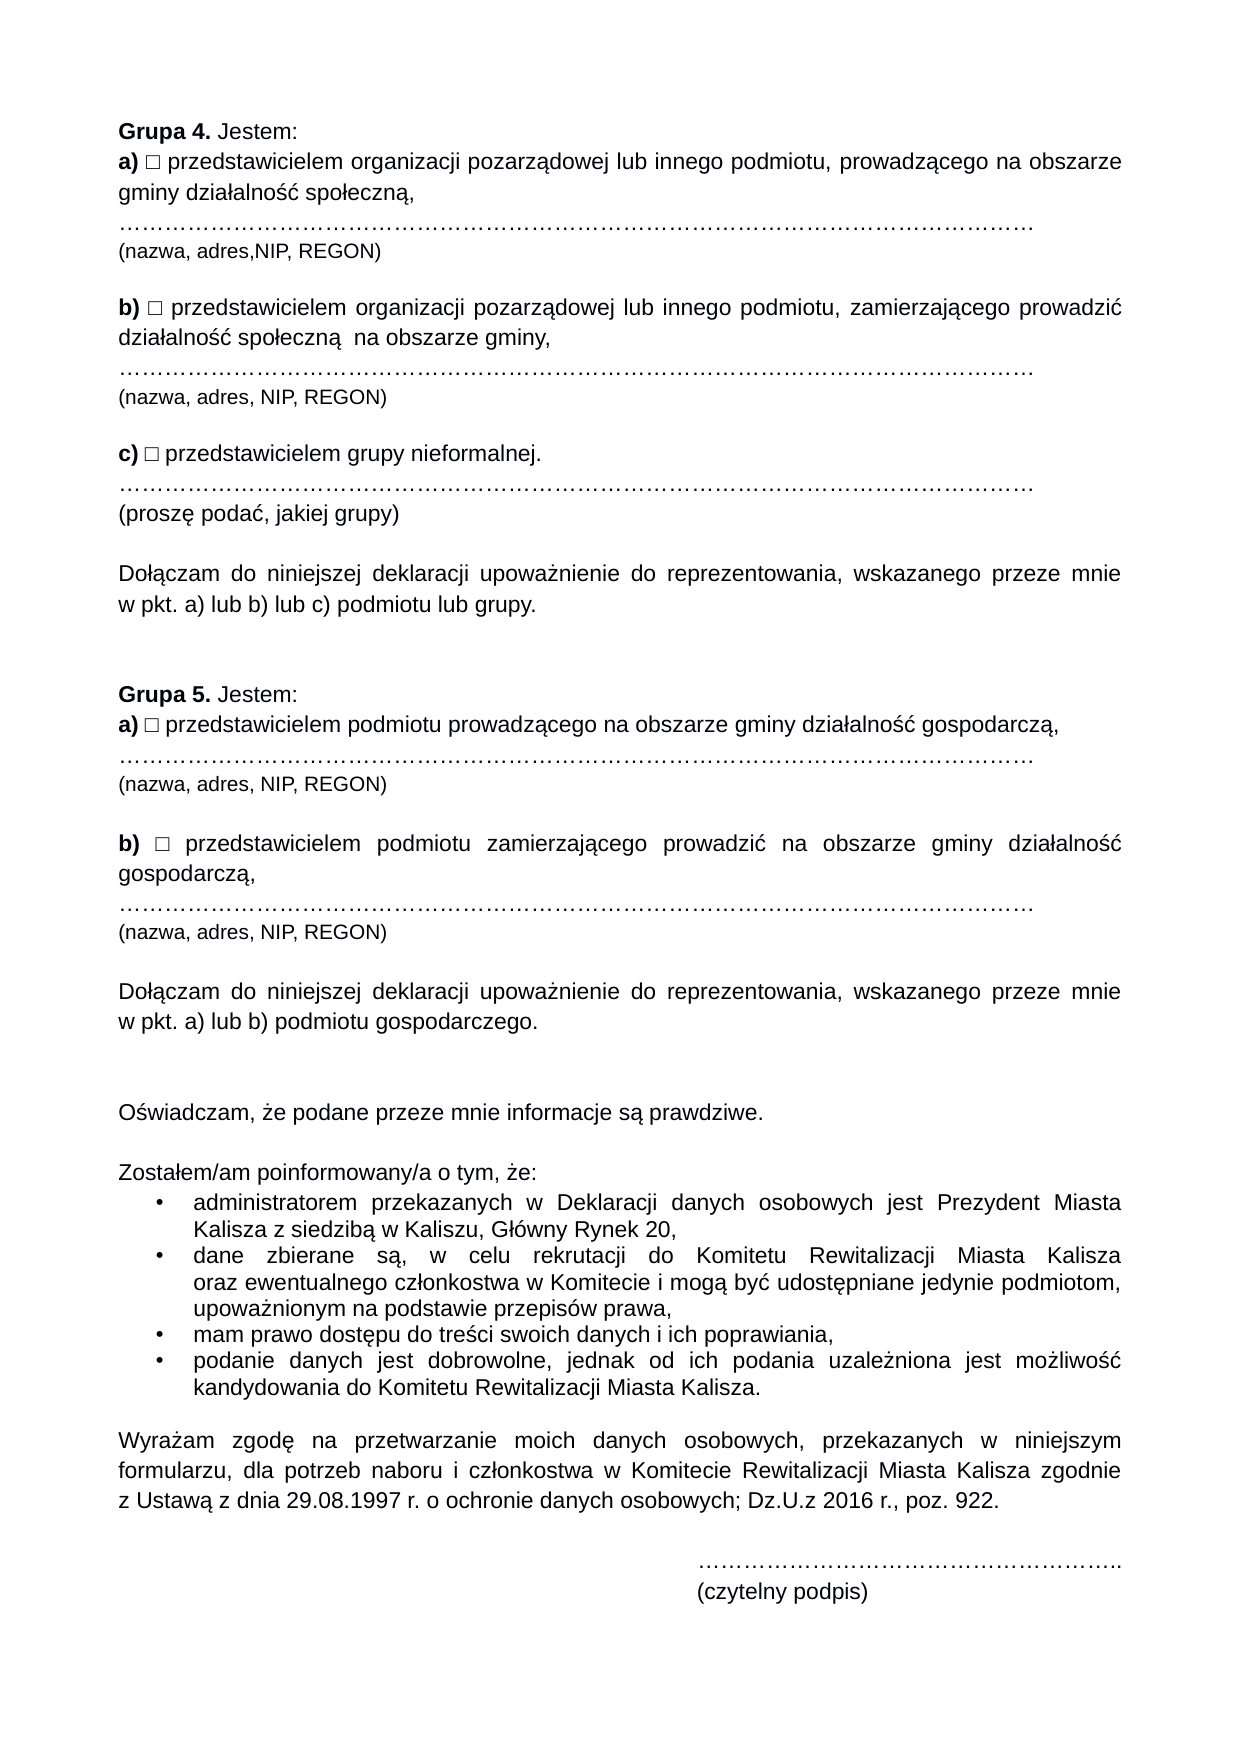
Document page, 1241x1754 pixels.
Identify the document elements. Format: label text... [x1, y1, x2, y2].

text Dołączam do niniejszej deklaracji upoważnienie do reprezentowania, wskazanego przeze mnie w pkt. a) lub b) lub c) podmiotu lub grupy. [118, 560, 1122, 617]
text b) □ przedstawicielem podmiotu zamierzającego prowadzić na obszarze gminy działalność gospodarczą, [118, 829, 1122, 886]
text ………………………………………………………………………………………………………… [118, 354, 1122, 381]
text ………………………………………………………………………………………………………… [118, 890, 1122, 916]
text c) □ przedstawicielem grupy nieformalnej. [118, 439, 1122, 466]
text ……………………………………………….. [118, 1547, 1122, 1574]
text ………………………………………………………………………………………………………… [118, 209, 1122, 235]
text ………………………………………………………………………………………………………… [118, 742, 1122, 768]
text Zostałem/am poinformowany/a o tym, że: [118, 1159, 1122, 1186]
text a) □ przedstawicielem organizacji pozarządowej lub innego podmiotu, prowadzącego na obszarze gminy działalność społeczną, [118, 148, 1122, 205]
text (nazwa, adres, NIP, REGON) [118, 384, 1122, 408]
text a) □ przedstawicielem podmiotu prowadzącego na obszarze gminy działalność gospodarczą, [118, 711, 1122, 738]
text (proszę podać, jakiej grupy) [118, 500, 1122, 526]
list mam prawo dostępu do treści swoich danych i ich poprawiania, [156, 1321, 1122, 1347]
text (nazwa, adres, NIP, REGON) [118, 920, 1122, 944]
text Grupa 5. Jestem: [118, 681, 1122, 708]
text (nazwa, adres, NIP, REGON) [118, 772, 1122, 796]
list administratorem przekazanych w Deklaracji danych osobowych jest Prezydent Miasta Kalisza z siedzibą w Kaliszu, Główny Rynek 20, [156, 1189, 1122, 1242]
text (nazwa, adres,NIP, REGON) [118, 239, 1122, 263]
list podanie danych jest dobrowolne, jednak od ich podania uzależniona jest możliwość kandydowania do Komitetu Rewitalizacji Miasta Kalisza. [156, 1347, 1122, 1400]
text (czytelny podpis) [118, 1578, 1122, 1604]
text Dołączam do niniejszej deklaracji upoważnienie do reprezentowania, wskazanego przeze mnie w pkt. a) lub b) podmiotu gospodarczego. [118, 978, 1122, 1034]
text ………………………………………………………………………………………………………… [118, 470, 1122, 496]
text Wyrażam zgodę na przetwarzanie moich danych osobowych, przekazanych w niniejszym formularzu, dla potrzeb naboru i członkostwa w Komitecie Rewitalizacji Miasta Kalisza zgodnie z Ustawą z dnia 29.08.1997 r. o ochronie danych osobowych; Dz.U.z 2016 r., poz. 922. [118, 1427, 1122, 1513]
text Oświadczam, że podane przeze mnie informacje są prawdziwe. [118, 1099, 1122, 1125]
list dane zbierane są, w celu rekrutacji do Komitetu Rewitalizacji Miasta Kalisza oraz ewentualnego członkostwa w Komitecie i mogą być udostępniane jedynie podmiotom, upoważnionym na podstawie przepisów prawa, [156, 1242, 1122, 1321]
text b) □ przedstawicielem organizacji pozarządowej lub innego podmiotu, zamierzającego prowadzić działalność społeczną na obszarze gminy, [118, 294, 1122, 351]
text Grupa 4. Jestem: [118, 118, 1122, 144]
